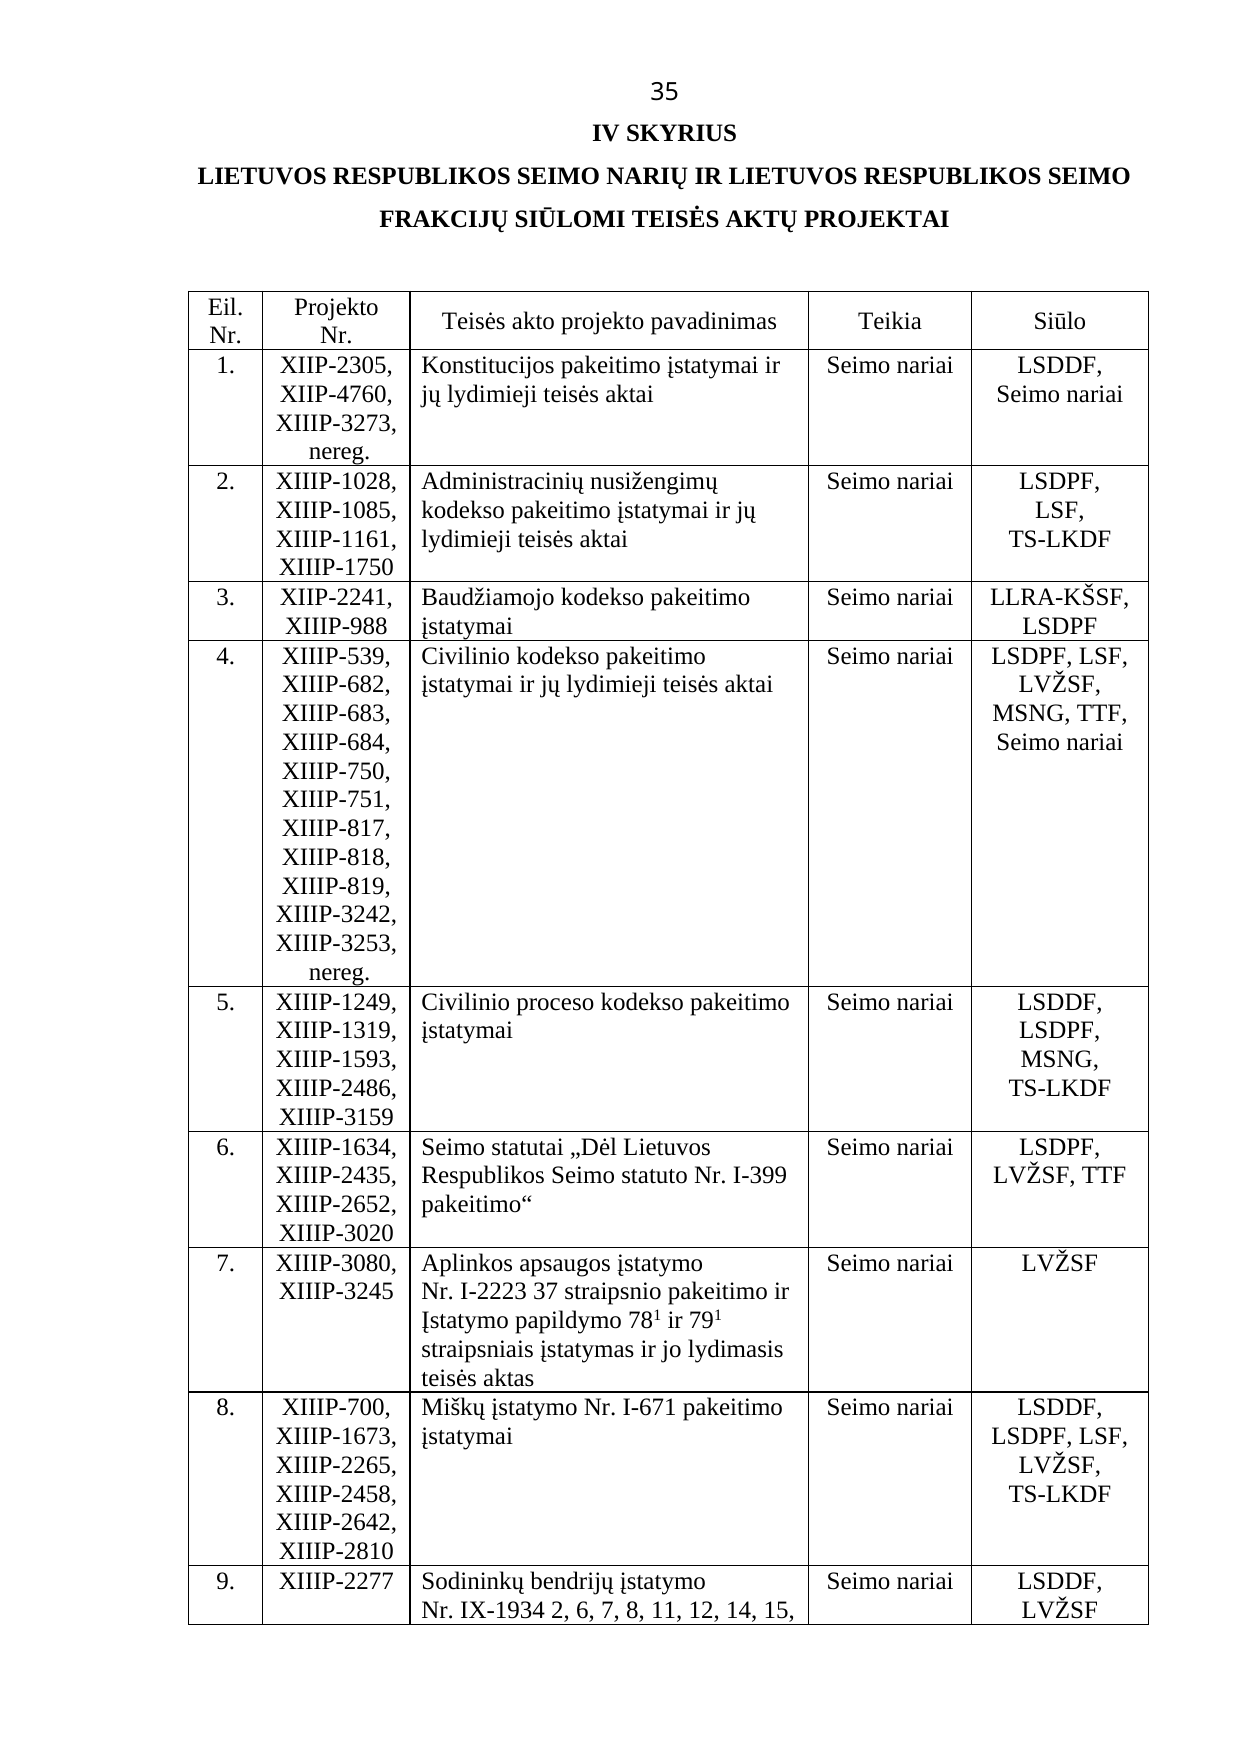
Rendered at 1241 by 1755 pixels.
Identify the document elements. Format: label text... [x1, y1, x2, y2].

table_cell Seimo nariai [809, 1393, 971, 1565]
table_cell Sodininkų bendrijų įstatymo Nr. IX-1934 2, 6, 7, 8, 11, 12, 14, 15, [411, 1566, 808, 1623]
table_cell LSDPF, LVŽSF, TTF [972, 1132, 1148, 1247]
table_cell Seimo nariai [809, 350, 971, 465]
table_cell 5. [189, 987, 262, 1131]
table_cell Seimo nariai [809, 582, 971, 640]
table_cell Miškų įstatymo Nr. I-671 pakeitimo įstatymai [411, 1393, 808, 1565]
table_cell LVŽSF [972, 1248, 1148, 1391]
table_cell XIIIP-700, XIIIP-1673, XIIIP-2265, XIIIP-2458, XIIIP-2642, XIIIP-2810 [263, 1393, 409, 1565]
table_cell Seimo nariai [809, 466, 971, 581]
table_cell XIIIP-2277 [263, 1566, 409, 1623]
table_header Eil. Nr. [189, 292, 262, 349]
table_cell 1. [189, 350, 262, 465]
table_cell 9. [189, 1566, 262, 1623]
table_cell LSDPF, LSF, LVŽSF, MSNG, TTF, Seimo nariai [972, 641, 1148, 986]
text IV SKYRIUS [177, 118, 1152, 147]
table_cell Seimo nariai [809, 641, 971, 986]
table_cell Aplinkos apsaugos įstatymo Nr. I-2223 37 straipsnio pakeitimo ir Įstatymo papildymo 781 ir 791 straipsniais įstatymas ir jo lydimasis teisės aktas [411, 1248, 808, 1391]
table_cell LSDDF, LSDPF, MSNG, TS-LKDF [972, 987, 1148, 1131]
table_cell Civilinio proceso kodekso pakeitimo įstatymai [411, 987, 808, 1131]
table_cell Seimo nariai [809, 1132, 971, 1247]
table_cell XIIIP-1634, XIIIP-2435, XIIIP-2652, XIIIP-3020 [263, 1132, 409, 1247]
table_cell Baudžiamojo kodekso pakeitimo įstatymai [411, 582, 808, 640]
table_cell 2. [189, 466, 262, 581]
table_cell LSDPF, LSF, TS-LKDF [972, 466, 1148, 581]
table_cell Seimo nariai [809, 1566, 971, 1623]
table_cell 3. [189, 582, 262, 640]
table_cell 6. [189, 1132, 262, 1247]
table_header Siūlo [972, 292, 1148, 349]
table_cell Administracinių nusižengimų kodekso pakeitimo įstatymai ir jų lydimieji teisės aktai [411, 466, 808, 581]
table_cell LSDDF, Seimo nariai [972, 350, 1148, 465]
text LIETUVOS RESPUBLIKOS SEIMO NARIŲ IR LIETUVOS RESPUBLIKOS SEIMO FRAKCIJŲ SIŪLOMI TEISĖS AKTŲ PROJEKTAI [177, 161, 1152, 233]
table_cell Civilinio kodekso pakeitimo įstatymai ir jų lydimieji teisės aktai [411, 641, 808, 986]
table_cell XIIP-2241, XIIIP-988 [263, 582, 409, 640]
table_cell XIIIP-1249, XIIIP-1319, XIIIP-1593, XIIIP-2486, XIIIP-3159 [263, 987, 409, 1131]
table_cell 7. [189, 1248, 262, 1391]
table_cell 8. [189, 1393, 262, 1565]
table_cell XIIIP-1028, XIIIP-1085, XIIIP-1161, XIIIP-1750 [263, 466, 409, 581]
table_header Teisės akto projekto pavadinimas [411, 292, 808, 349]
table_cell 4. [189, 641, 262, 986]
table_cell Seimo statutai „Dėl Lietuvos Respublikos Seimo statuto Nr. I-399 pakeitimo“ [411, 1132, 808, 1247]
table_cell XIIIP-539, XIIIP-682, XIIIP-683, XIIIP-684, XIIIP-750, XIIIP-751, XIIIP-817, XIIIP-818, XIIIP-819, XIIIP-3242, XIIIP-3253, nereg. [263, 641, 409, 986]
table_cell LSDDF, LSDPF, LSF, LVŽSF, TS-LKDF [972, 1393, 1148, 1565]
table_cell XIIIP-3080, XIIIP-3245 [263, 1248, 409, 1391]
table_cell XIIP-2305, XIIP-4760, XIIIP-3273, nereg. [263, 350, 409, 465]
table_header Teikia [809, 292, 971, 349]
table_cell Seimo nariai [809, 1248, 971, 1391]
table_cell LLRA-KŠSF, LSDPF [972, 582, 1148, 640]
table_header Projekto Nr. [263, 292, 409, 349]
table_cell Seimo nariai [809, 987, 971, 1131]
table_cell LSDDF, LVŽSF [972, 1566, 1148, 1623]
table_cell Konstitucijos pakeitimo įstatymai ir jų lydimieji teisės aktai [411, 350, 808, 465]
